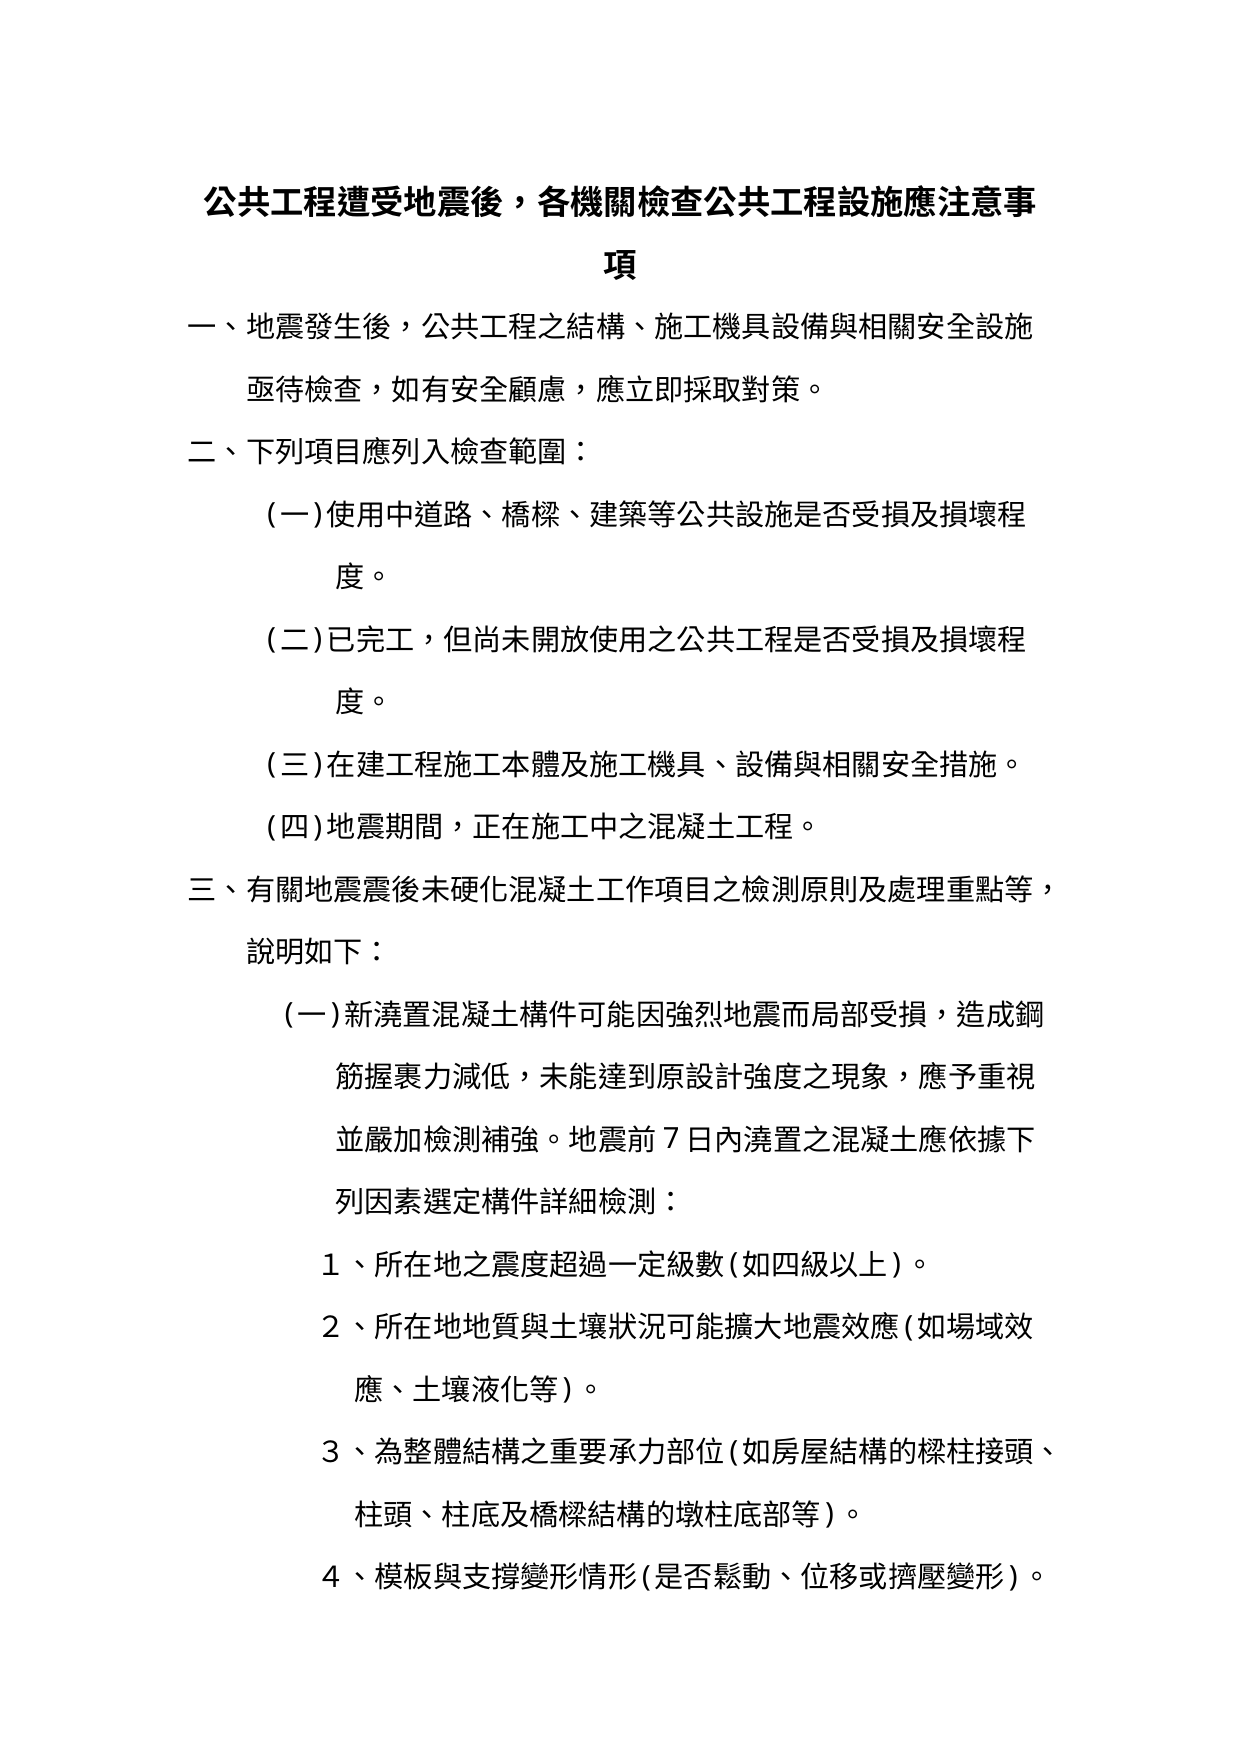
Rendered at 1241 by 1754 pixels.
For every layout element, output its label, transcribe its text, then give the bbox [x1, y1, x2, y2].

text (二)已完工，但尚未開放使用之公共工程是否受損及損壞程度。 [262, 596, 1053, 721]
text 公共工程遭受地震後，各機關檢查公共工程設施應注意事項 [187, 158, 1053, 283]
text (四)地震期間，正在施工中之混凝土工程。 [262, 783, 1053, 846]
text 三、有關地震震後未硬化混凝土工作項目之檢測原則及處理重點等，說明如下： [187, 846, 1053, 971]
text (一)使用中道路、橋樑、建築等公共設施是否受損及損壞程度。 [262, 471, 1053, 596]
text ４、模板與支撐變形情形(是否鬆動、位移或擠壓變形)。 [281, 1533, 1053, 1596]
text 二、下列項目應列入檢查範圍： [187, 408, 1053, 471]
text (三)在建工程施工本體及施工機具、設備與相關安全措施。 [262, 721, 1053, 783]
text (一)新澆置混凝土構件可能因強烈地震而局部受損，造成鋼筋握裹力減低，未能達到原設計強度之現象，應予重視並嚴加檢測補強。地震前7日內澆置之混凝土應依據下列因素選定構件詳細檢測： [262, 971, 1053, 1221]
text ３、為整體結構之重要承力部位(如房屋結構的樑柱接頭、柱頭、柱底及橋樑結構的墩柱底部等)。 [281, 1408, 1053, 1533]
text ２、所在地地質與土壤狀況可能擴大地震效應(如場域效應、土壤液化等)。 [281, 1283, 1053, 1408]
text 一、地震發生後，公共工程之結構、施工機具設備與相關安全設施亟待檢查，如有安全顧慮，應立即採取對策。 [187, 283, 1053, 408]
text １、所在地之震度超過一定級數(如四級以上)。 [281, 1221, 1053, 1283]
